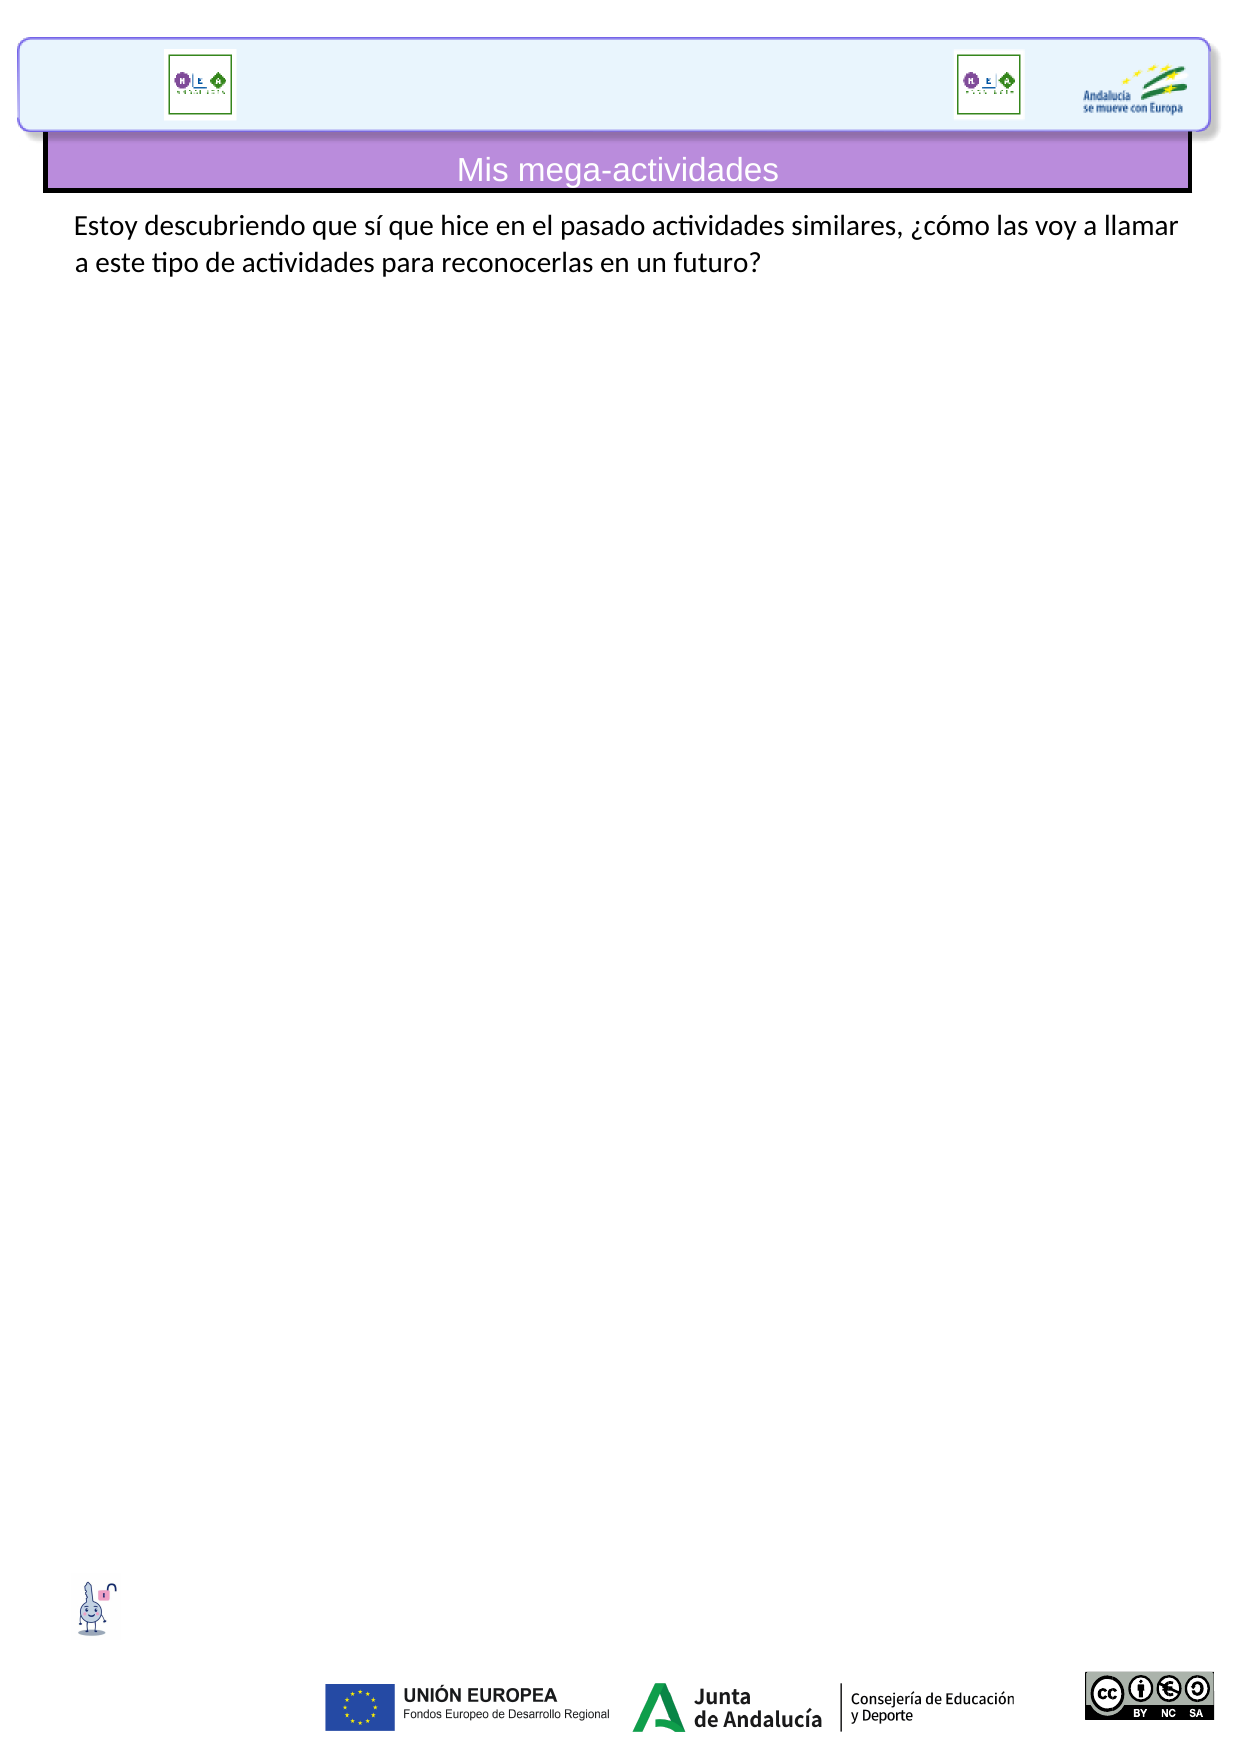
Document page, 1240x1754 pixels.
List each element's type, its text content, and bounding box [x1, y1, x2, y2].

picture [70, 1573, 122, 1640]
picture [16, 36, 1224, 147]
picture [325, 1682, 1014, 1732]
text Estoy descubriendo que sí que hice en el pasado actividades similares, ¿cómo las voy a llamar a este tipo de actividades para reconocerlas en un futuro? [73, 207, 1197, 279]
subtitle Mis mega-actividades [48, 147, 1188, 188]
